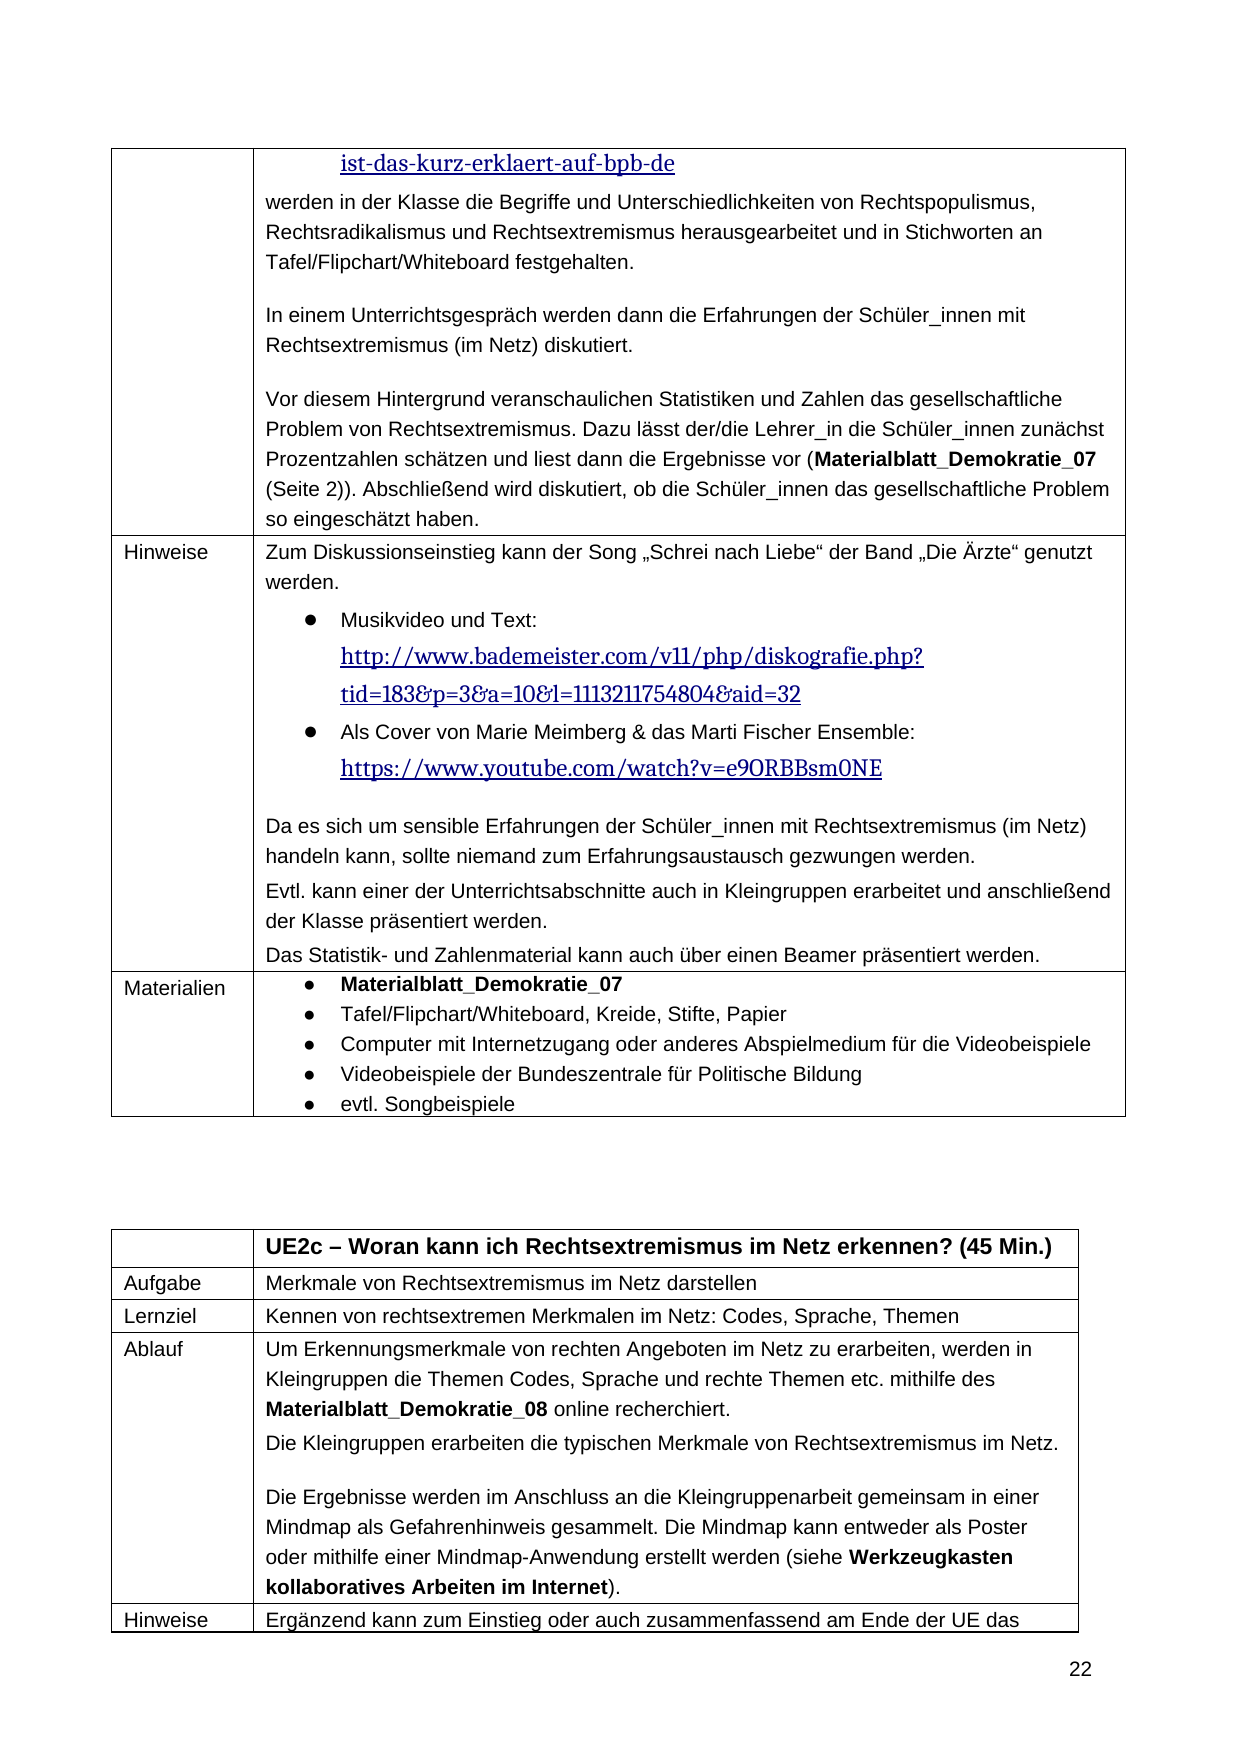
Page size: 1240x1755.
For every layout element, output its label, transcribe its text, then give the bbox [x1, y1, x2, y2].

table_cell Kennen von rechtsextremen Merkmalen im Netz: Codes, Sprache, Themen [254, 1300, 1078, 1332]
table_cell [112, 149, 253, 535]
table_cell Lernziel [112, 1300, 253, 1332]
table_cell Ablauf [112, 1333, 253, 1603]
table_cell Hinweise [112, 536, 253, 971]
table_cell Ergänzend kann zum Einstieg oder auch zusammenfassend am Ende der UE das [254, 1604, 1078, 1631]
table_cell Um Erkennungsmerkmale von rechten Angeboten im Netz zu erarbeiten, werden in Kleingruppen die Themen Codes, Sprache und rechte Themen etc. mithilfe des Materialblatt_Demokratie_08 online recherchiert. Die Kleingruppen erarbeiten die typischen Merkmale von Rechtsextremismus im Netz. Die Ergebnisse werden im Anschluss an die Kleingruppenarbeit gemeinsam in einer Mindmap als Gefahrenhinweis gesammelt. Die Mindmap kann entweder als Poster oder mithilfe einer Mindmap-Anwendung erstellt werden (siehe Werkzeugkasten kollaboratives Arbeiten im Internet). [254, 1333, 1078, 1603]
table_header UE2c – Woran kann ich Rechtsextremismus im Netz erkennen? (45 Min.) [254, 1230, 1078, 1267]
table_cell Aufgabe [112, 1268, 253, 1299]
table_cell Materialien [112, 972, 253, 1116]
table_header [112, 1230, 253, 1267]
table_cell Materialblatt_Demokratie_07 Tafel/Flipchart/Whiteboard, Kreide, Stifte, Papier Computer mit Internetzugang oder anderes Abspielmedium für die Videobeispiele Videobeispiele der Bundeszentrale für Politische Bildung evtl. Songbeispiele [254, 972, 1125, 1116]
table_cell Merkmale von Rechtsextremismus im Netz darstellen [254, 1268, 1078, 1299]
table_cell Zum Diskussionseinstieg kann der Song „Schrei nach Liebe“ der Band „Die Ärzte“ genutzt werden. Musikvideo und Text: http://www.bademeister.com/v11/php/diskografie.php?tid=183&p=3&a=10&l=1113211754804&aid=32 Als Cover von Marie Meimberg & das Marti Fischer Ensemble: https://www.youtube.com/watch?v=e9ORBBsm0NE Da es sich um sensible Erfahrungen der Schüler_innen mit Rechtsextremismus (im Netz) handeln kann, sollte niemand zum Erfahrungsaustausch gezwungen werden. Evtl. kann einer der Unterrichtsabschnitte auch in Kleingruppen erarbeitet und anschließend der Klasse präsentiert werden. Das Statistik- und Zahlenmaterial kann auch über einen Beamer präsentiert werden. [254, 536, 1125, 971]
table_cell Hinweise [112, 1604, 253, 1631]
table_cell ist-das-kurz-erklaert-auf-bpb-de werden in der Klasse die Begriffe und Unterschiedlichkeiten von Rechtspopulismus, Rechtsradikalismus und Rechtsextremismus herausgearbeitet und in Stichworten an Tafel/Flipchart/Whiteboard festgehalten. In einem Unterrichtsgespräch werden dann die Erfahrungen der Schüler_innen mit Rechtsextremismus (im Netz) diskutiert. Vor diesem Hintergrund veranschaulichen Statistiken und Zahlen das gesellschaftliche Problem von Rechtsextremismus. Dazu lässt der/die Lehrer_in die Schüler_innen zunächst Prozentzahlen schätzen und liest dann die Ergebnisse vor (Materialblatt_Demokratie_07 (Seite 2)). Abschließend wird diskutiert, ob die Schüler_innen das gesellschaftliche Problem so eingeschätzt haben. [254, 149, 1125, 535]
